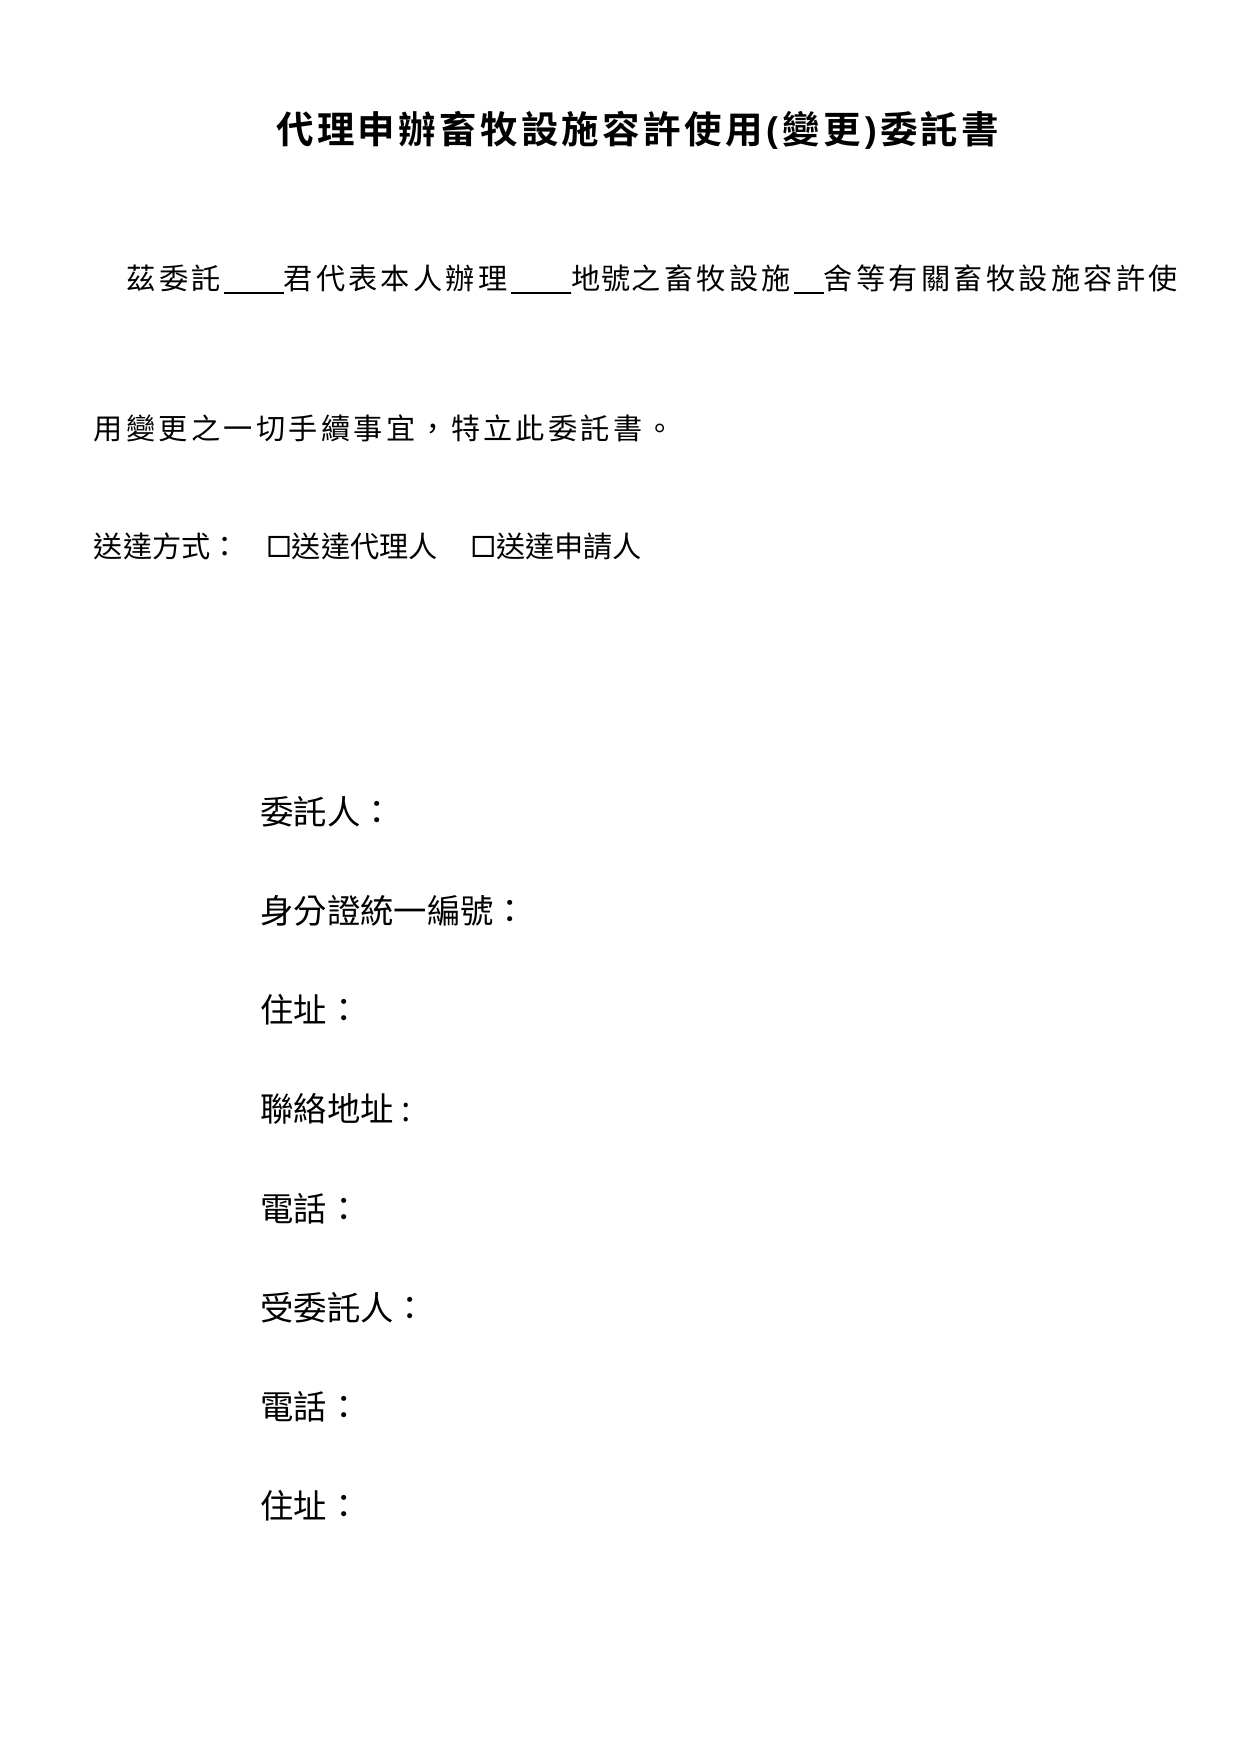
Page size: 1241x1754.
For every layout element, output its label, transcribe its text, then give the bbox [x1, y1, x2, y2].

text 住址： [94, 1466, 1229, 1541]
text 電話： [94, 1169, 1181, 1244]
text 受委託人： [94, 1268, 1229, 1343]
text 電話： [94, 1367, 1229, 1442]
text 住址： [94, 971, 1229, 1046]
text 身分證統一編號： [94, 872, 1181, 947]
text 茲委託 君代表本人辦理 地號之畜牧設施 舍等有關畜牧設施容許使用變更之一切手續事宜，特立此委託書。 [94, 239, 1181, 464]
text 送達方式： £送達代理人 £送達申請人 [94, 507, 1181, 582]
text 聯絡地址 : [94, 1070, 1181, 1145]
text 委託人： [94, 773, 1229, 848]
text 代理申辦畜牧設施容許使用(變更)委託書 [94, 89, 1181, 164]
